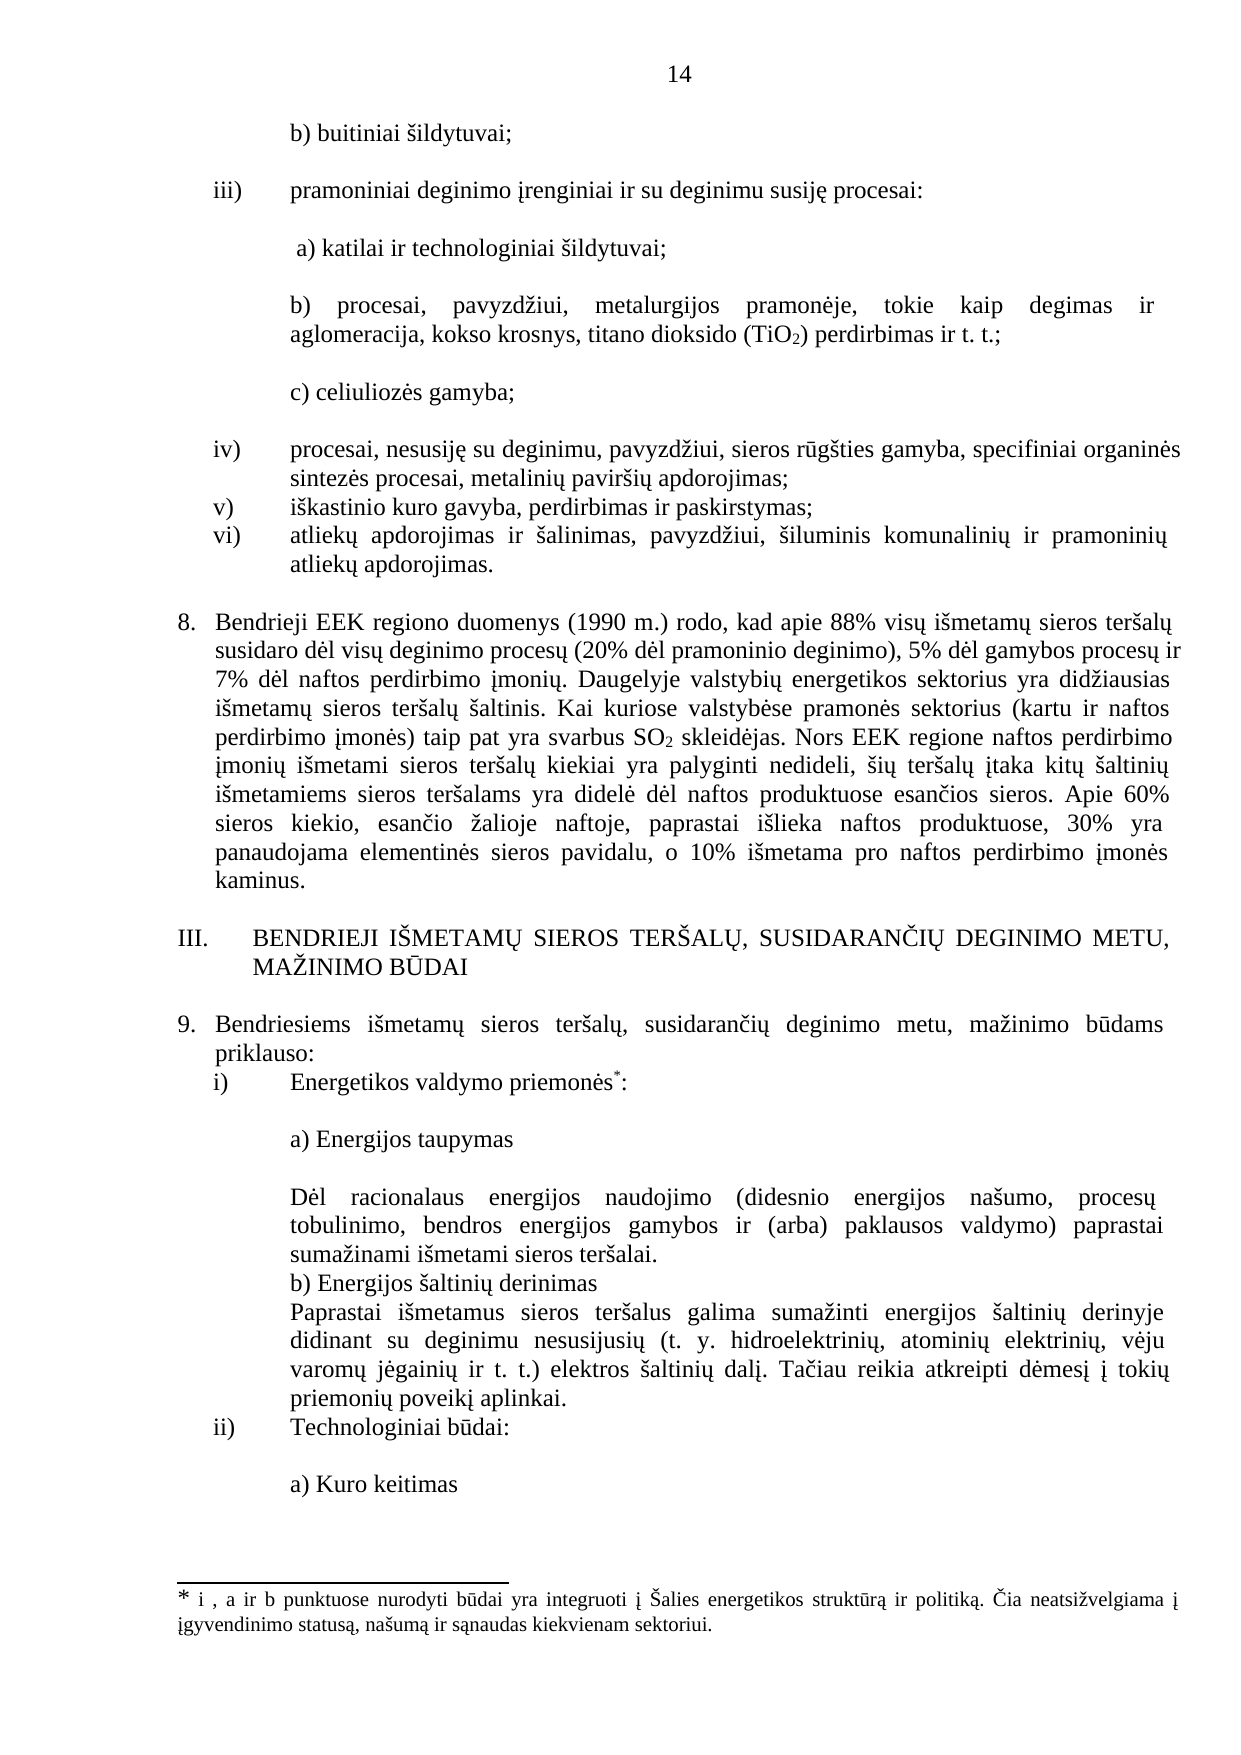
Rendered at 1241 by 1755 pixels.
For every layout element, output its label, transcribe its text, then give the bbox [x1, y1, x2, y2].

text a) katilai ir technologiniai šildytuvai; [177, 233, 1181, 262]
text v) iškastinio kuro gavyba, perdirbimas ir paskirstymas; [213, 492, 1181, 521]
text b) Energijos šaltinių derinimas [177, 1268, 1181, 1297]
text b) buitiniai šildytuvai; [177, 118, 1181, 147]
text a) Energijos taupymas [177, 1124, 1181, 1153]
text i) Energetikos valdymo priemonės: [213, 1067, 1181, 1096]
text vi) atliekų apdorojimas ir šalinimas, pavyzdžiui, šiluminis komunalinių ir pramoninių atliekų apdorojimas. [213, 521, 1181, 578]
text 9. Bendriesiems išmetamų sieros teršalų, susidarančių deginimo metu, mažinimo būdams priklauso: [177, 1009, 1181, 1067]
text Dėl racionalaus energijos naudojimo (didesnio energijos našumo, procesų tobulinimo, bendros energijos gamybos ir (arba) paklausos valdymo) paprastai sumažinami išmetami sieros teršalai. [177, 1182, 1181, 1268]
text a) Kuro keitimas [177, 1469, 1181, 1498]
text c) celiuliozės gamyba; [177, 377, 1181, 406]
text b) procesai, pavyzdžiui, metalurgijos pramonėje, tokie kaip degimas ir aglomeracija, kokso krosnys, titano dioksido (TiO2) perdirbimas ir t. t.; [177, 291, 1181, 348]
text iii) pramoniniai deginimo įrenginiai ir su deginimu susiję procesai: [213, 176, 1181, 204]
text 8. Bendrieji EEK regiono duomenys (1990 m.) rodo, kad apie 88% visų išmetamų sieros teršalų susidaro dėl visų deginimo procesų (20% dėl pramoninio deginimo), 5% dėl gamybos procesų ir 7% dėl naftos perdirbimo įmonių. Daugelyje valstybių energetikos sektorius yra didžiausias išmetamų sieros teršalų šaltinis. Kai kuriose valstybėse pramonės sektorius (kartu ir naftos perdirbimo įmonės) taip pat yra svarbus SO2 skleidėjas. Nors EEK regione naftos perdirbimo įmonių išmetami sieros teršalų kiekiai yra palyginti nedideli, šių teršalų įtaka kitų šaltinių išmetamiems sieros teršalams yra didelė dėl naftos produktuose esančios sieros. Apie 60% sieros kiekio, esančio žalioje naftoje, paprastai išlieka naftos produktuose, 30% yra panaudojama elementinės sieros pavidalu, o 10% išmetama pro naftos perdirbimo įmonės kaminus. [177, 607, 1181, 894]
text iv) procesai, nesusiję su deginimu, pavyzdžiui, sieros rūgšties gamyba, specifiniai organinės sintezės procesai, metalinių paviršių apdorojimas; [213, 434, 1181, 492]
text i , a ir b punktuose nurodyti būdai yra integruoti į Šalies energetikos struktūrą ir politiką. Čia neatsižvelgiama į įgyvendinimo statusą, našumą ir sąnaudas kiekvienam sektoriui. [177, 1583, 1181, 1636]
text Paprastai išmetamus sieros teršalus galima sumažinti energijos šaltinių derinyje didinant su deginimu nesusijusių (t. y. hidroelektrinių, atominių elektrinių, vėju varomų jėgainių ir t. t.) elektros šaltinių dalį. Tačiau reikia atkreipti dėmesį į tokių priemonių poveikį aplinkai. [177, 1297, 1181, 1412]
text ii) Technologiniai būdai: [213, 1412, 1181, 1441]
text III. BENDRIEJI IŠMETAMŲ SIEROS TERŠALŲ, SUSIDARANČIŲ DEGINIMO METU, MAŽINIMO BŪDAI [177, 923, 1181, 981]
